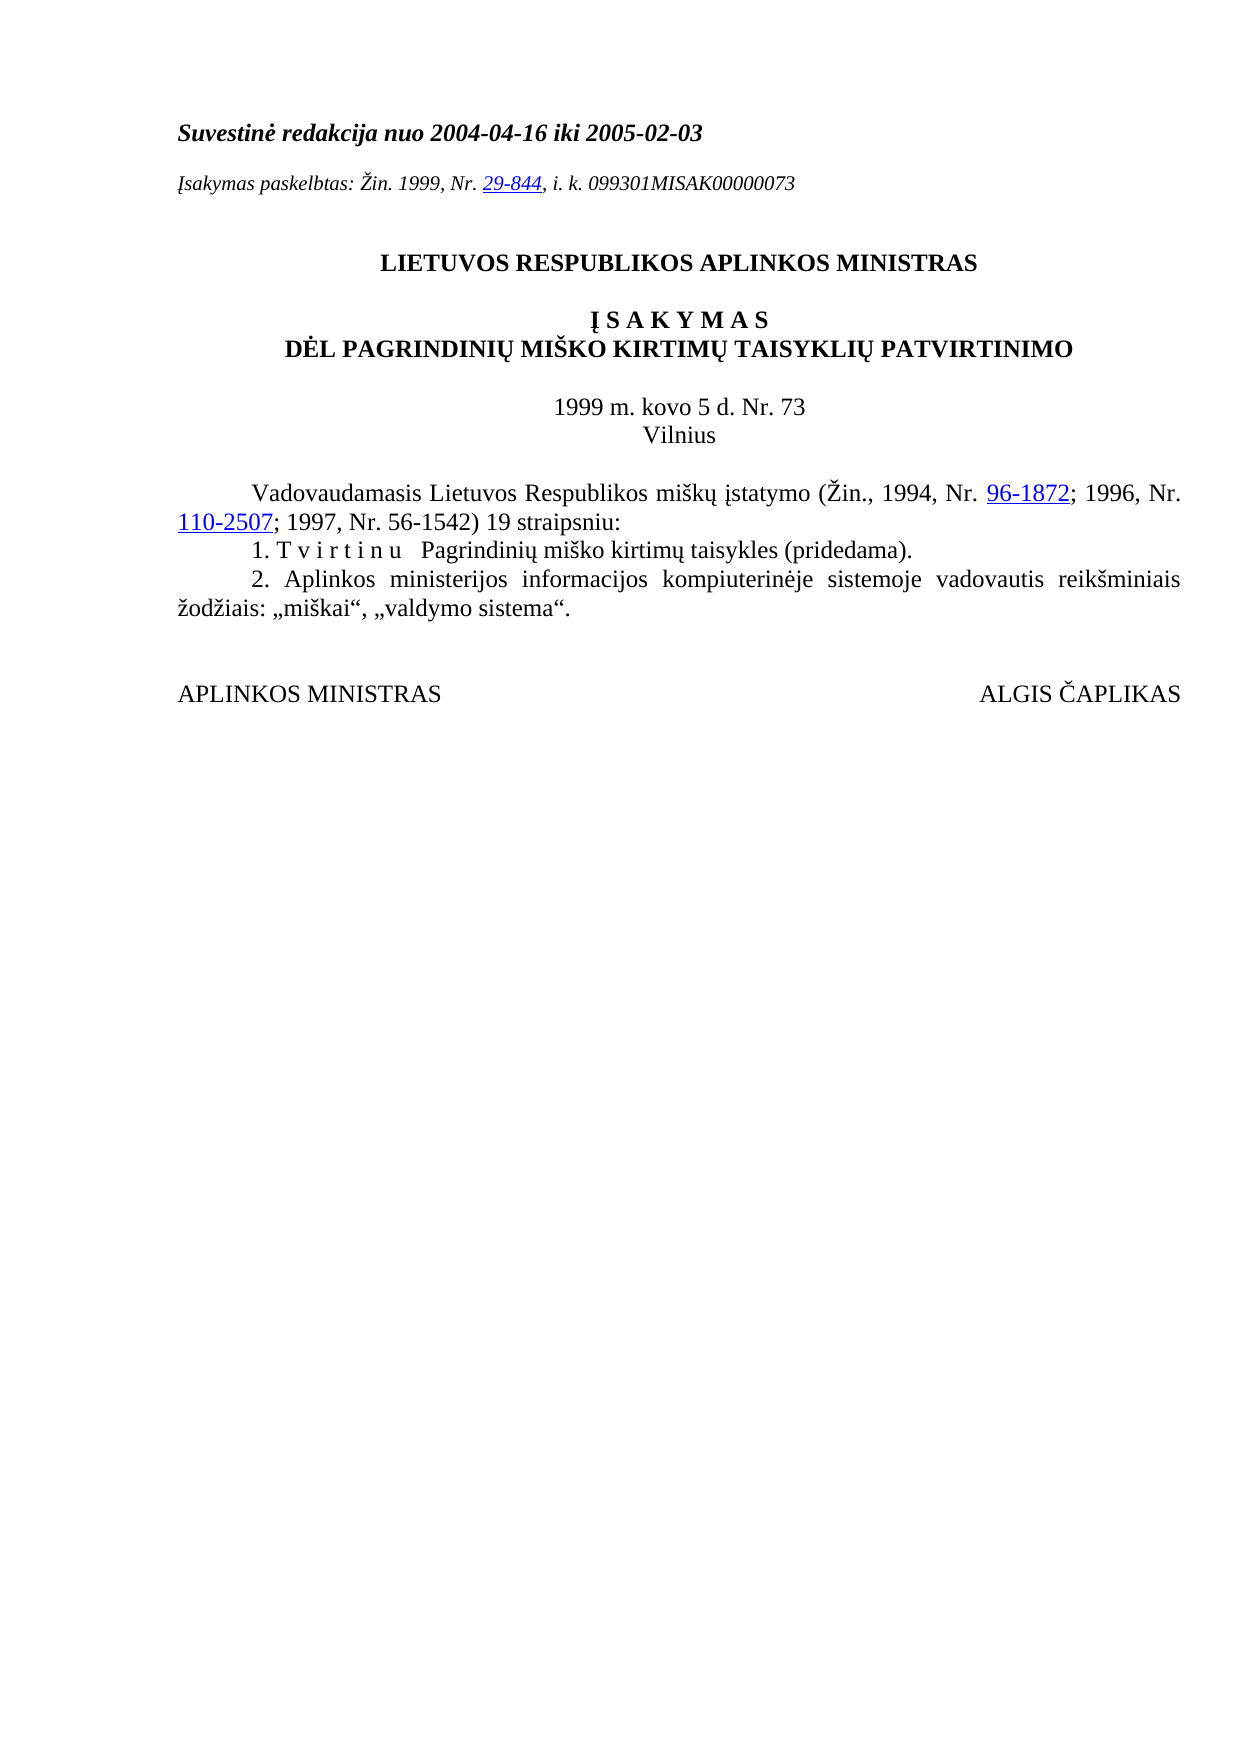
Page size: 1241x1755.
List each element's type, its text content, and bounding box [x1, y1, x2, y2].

text Įsakymas paskelbtas: Žin. 1999, Nr. 29-844, i. k. 099301MISAK00000073 [177, 171, 1181, 195]
text APLINKOS MINISTRAS ALGIS ČAPLIKAS [177, 679, 1181, 708]
text 1999 m. kovo 5 d. Nr. 73 [177, 392, 1181, 420]
text 1. Tvirtinu Pagrindinių miško kirtimų taisykles (pridedama). [177, 535, 1181, 564]
text Į S A K Y M A S [177, 305, 1181, 334]
text 2. Aplinkos ministerijos informacijos kompiuterinėje sistemoje vadovautis reikšminiais žodžiais: „miškai“, „valdymo sistema“. [177, 564, 1181, 622]
text Vilnius [177, 420, 1181, 449]
text DĖL PAGRINDINIŲ MIŠKO KIRTIMŲ TAISYKLIŲ PATVIRTINIMO [177, 334, 1181, 363]
text Suvestinė redakcija nuo 2004-04-16 iki 2005-02-03 [177, 118, 1181, 147]
text Vadovaudamasis Lietuvos Respublikos miškų įstatymo (Žin., 1994, Nr. 96-1872; 1996, Nr. 110-2507; 1997, Nr. 56-1542) 19 straipsniu: [177, 478, 1181, 535]
text LIETUVOS RESPUBLIKOS APLINKOS MINISTRAS [177, 248, 1181, 277]
